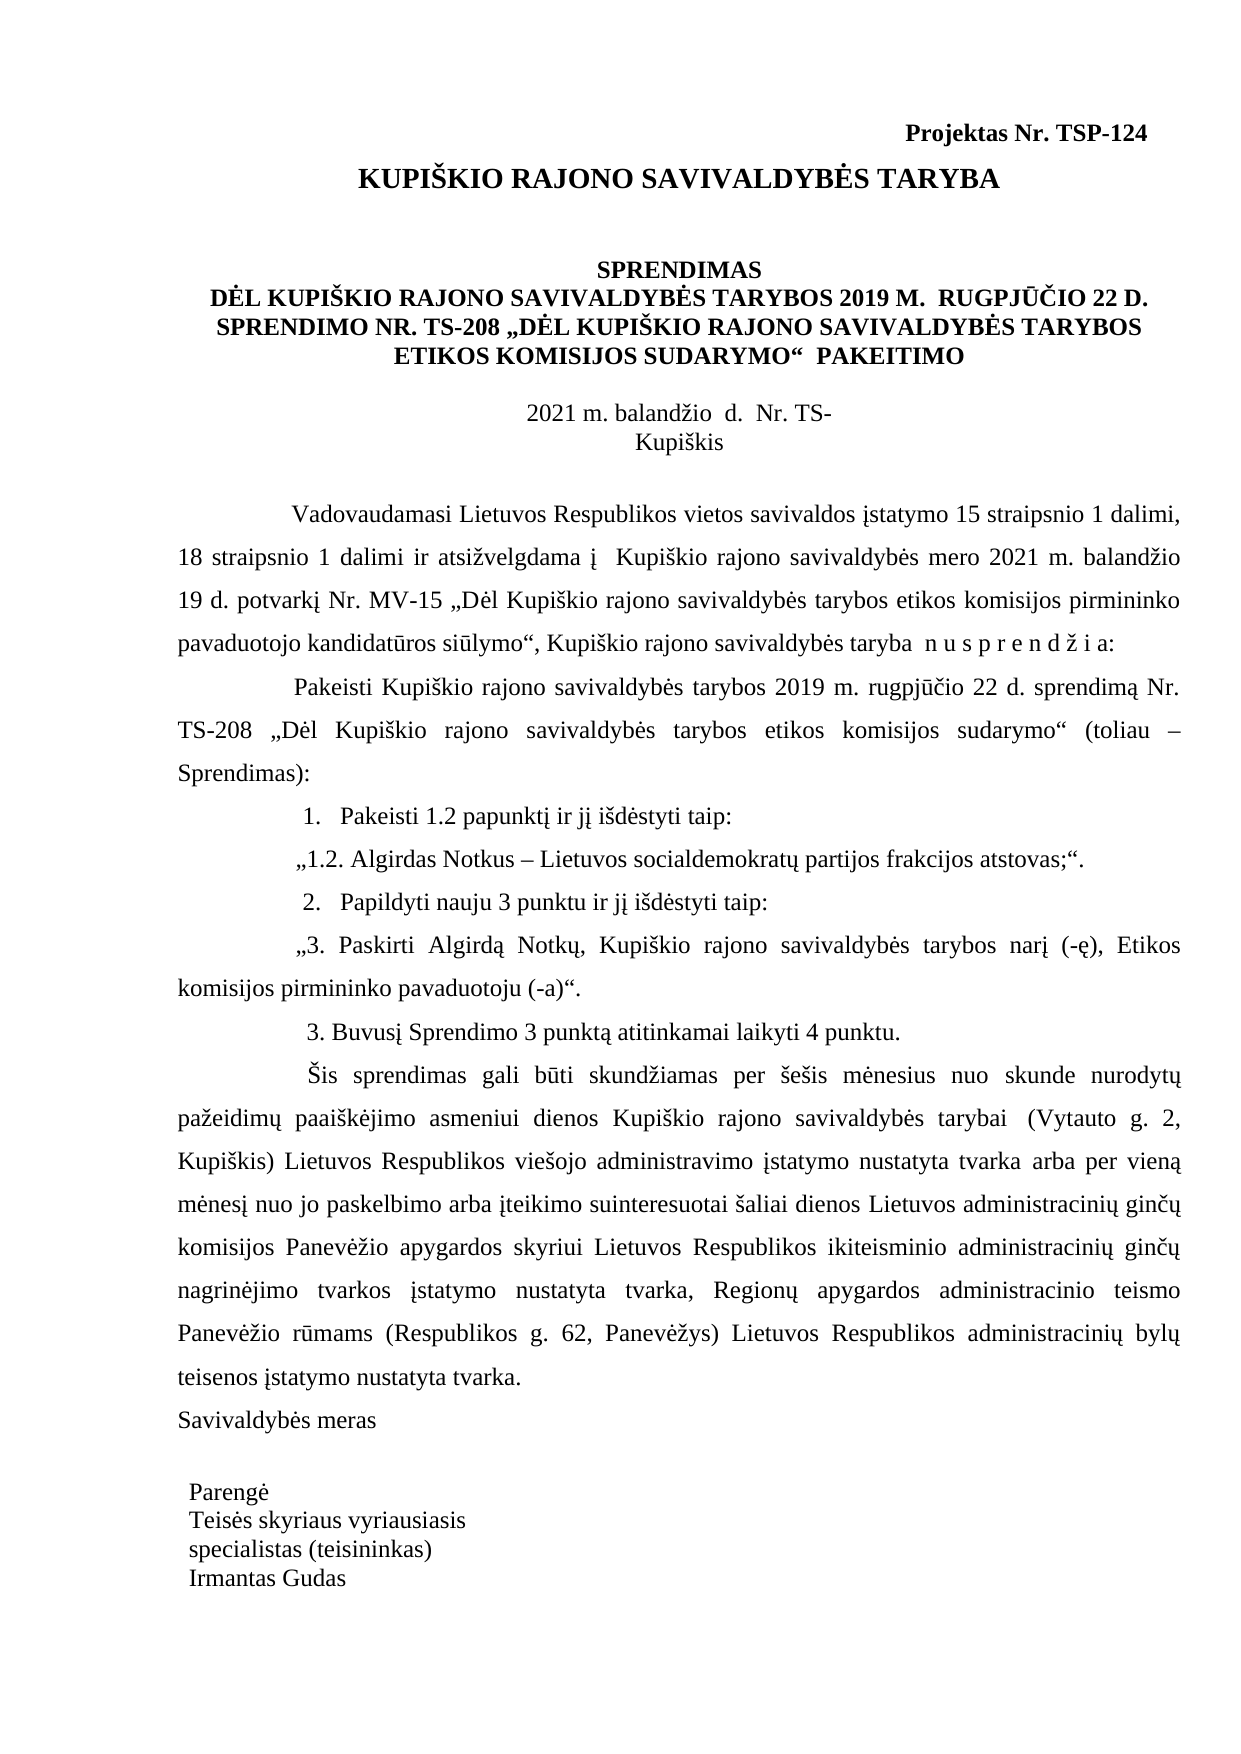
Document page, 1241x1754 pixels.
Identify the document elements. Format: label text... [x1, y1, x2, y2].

table_header Parengė Teisės skyriaus vyriausiasis specialistas (teisininkas) Irmantas Gudas [177, 1448, 513, 1620]
text KUPIŠKIO RAJONO SAVIVALDYBĖS TARYBA [177, 161, 1181, 195]
text Vadovaudamasi Lietuvos Respublikos vietos savivaldos įstatymo 15 straipsnio 1 dalimi, 18 straipsnio 1 dalimi ir atsižvelgdama į Kupiškio rajono savivaldybės mero 2021 m. balandžio 19 d. potvarkį Nr. MV-15 „Dėl Kupiškio rajono savivaldybės tarybos etikos komisijos pirmininko pavaduotojo kandidatūros siūlymo“, Kupiškio rajono savivaldybės taryba n u s p r e n d ž i a: [177, 499, 1181, 657]
text 3. Buvusį Sprendimo 3 punktą atitinkamai laikyti 4 punktu. [177, 1017, 1181, 1045]
text Savivaldybės meras [177, 1405, 1181, 1433]
text Pakeisti Kupiškio rajono savivaldybės tarybos 2019 m. rugpjūčio 22 d. sprendimą Nr. TS-208 „Dėl Kupiškio rajono savivaldybės tarybos etikos komisijos sudarymo“ (toliau – Sprendimas): [177, 672, 1181, 787]
text 2021 m. balandžio d. Nr. TS- [177, 398, 1181, 427]
text „1.2. Algirdas Notkus – Lietuvos socialdemokratų partijos frakcijos atstovas;“. [177, 844, 1181, 873]
text 2. Papildyti nauju 3 punktu ir jį išdėstyti taip: [302, 887, 1181, 916]
text „3. Paskirti Algirdą Notkų, Kupiškio rajono savivaldybės tarybos narį (-ę), Etikos komisijos pirmininko pavaduotoju (-a)“. [177, 930, 1181, 1002]
text Projektas Nr. TSP-124 [177, 118, 1181, 147]
text 1. Pakeisti 1.2 papunktį ir jį išdėstyti taip: [302, 801, 1181, 830]
text Kupiškis [177, 427, 1181, 456]
table_header [514, 1448, 829, 1620]
text SPRENDIMAS DĖL KUPIŠKIO RAJONO SAVIVALDYBĖS TARYBOS 2019 M. RUGPJŪČIO 22 D. SPRENDIMO NR. TS-208 „DĖL KUPIŠKIO RAJONO SAVIVALDYBĖS TARYBOS ETIKOS KOMISIJOS SUDARYMO“ PAKEITIMO [177, 255, 1181, 370]
text Šis sprendimas gali būti skundžiamas per šešis mėnesius nuo skunde nurodytų pažeidimų paaiškėjimo asmeniui dienos Kupiškio rajono savivaldybės tarybai (Vytauto g. 2, Kupiškis) Lietuvos Respublikos viešojo administravimo įstatymo nustatyta tvarka arba per vieną mėnesį nuo jo paskelbimo arba įteikimo suinteresuotai šaliai dienos Lietuvos administracinių ginčų komisijos Panevėžio apygardos skyriui Lietuvos Respublikos ikiteisminio administracinių ginčų nagrinėjimo tvarkos įstatymo nustatyta tvarka, Regionų apygardos administracinio teismo Panevėžio rūmams (Respublikos g. 62, Panevėžys) Lietuvos Respublikos administracinių bylų teisenos įstatymo nustatyta tvarka. [177, 1060, 1181, 1390]
